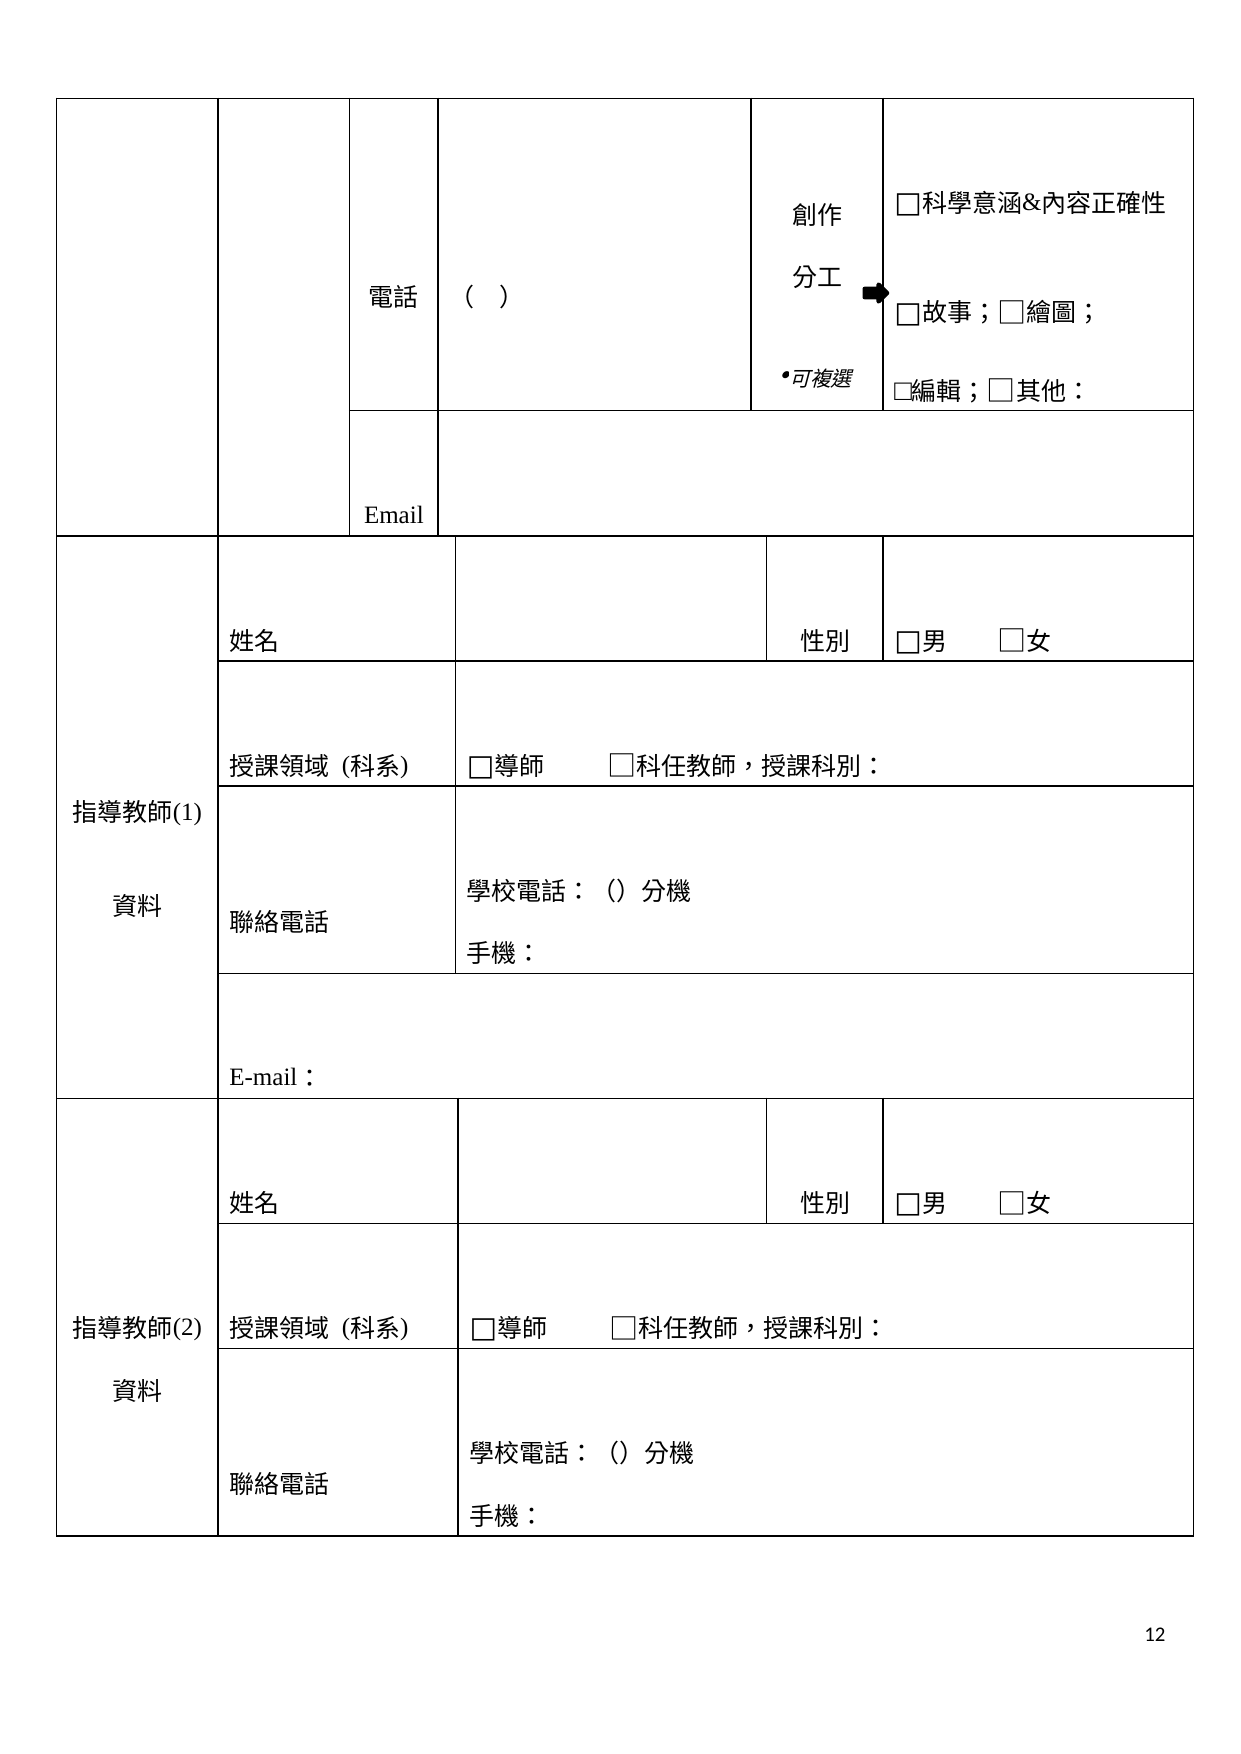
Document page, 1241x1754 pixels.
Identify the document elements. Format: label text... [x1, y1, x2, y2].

table_cell 授課領域 (科系) [219, 1224, 457, 1347]
table_cell [57, 99, 217, 535]
table_cell 學校電話：（）分機 手機： [459, 1349, 1193, 1535]
table_cell 聯絡電話 [219, 1349, 457, 1535]
table_cell □男 □女 [884, 1099, 1193, 1222]
table_cell □導師 □科任教師，授課科別： [456, 662, 1193, 785]
table_cell 指導教師(1) 資料 [57, 537, 217, 1097]
table_cell E-mail： [219, 974, 1193, 1097]
table_cell 聯絡電話 [219, 787, 455, 972]
table_cell [219, 99, 349, 535]
table_cell [459, 1099, 766, 1222]
table_cell □導師 □科任教師，授課科別： [459, 1224, 1193, 1347]
table_cell 電話 [350, 99, 437, 410]
table_cell 授課領域 (科系) [219, 662, 455, 785]
table_cell 性別 [767, 537, 882, 660]
table_cell 姓名 [219, 537, 455, 660]
table_cell [439, 411, 1193, 535]
table_cell Email [350, 411, 437, 535]
table_cell 創作 分工 可複選 [752, 99, 882, 410]
table_cell □男 □女 [884, 537, 1193, 660]
table_cell [456, 537, 766, 660]
table_cell 指導教師(2) 資料 [57, 1099, 217, 1535]
table_cell □科學意涵&內容正確性 □故事；□繪圖； □編輯；□其他： [884, 99, 1193, 410]
table_cell （ ） [439, 99, 750, 410]
table_cell 學校電話：（）分機 手機： [456, 787, 1193, 972]
table_cell 姓名 [219, 1099, 457, 1222]
table_cell 性別 [767, 1099, 882, 1222]
